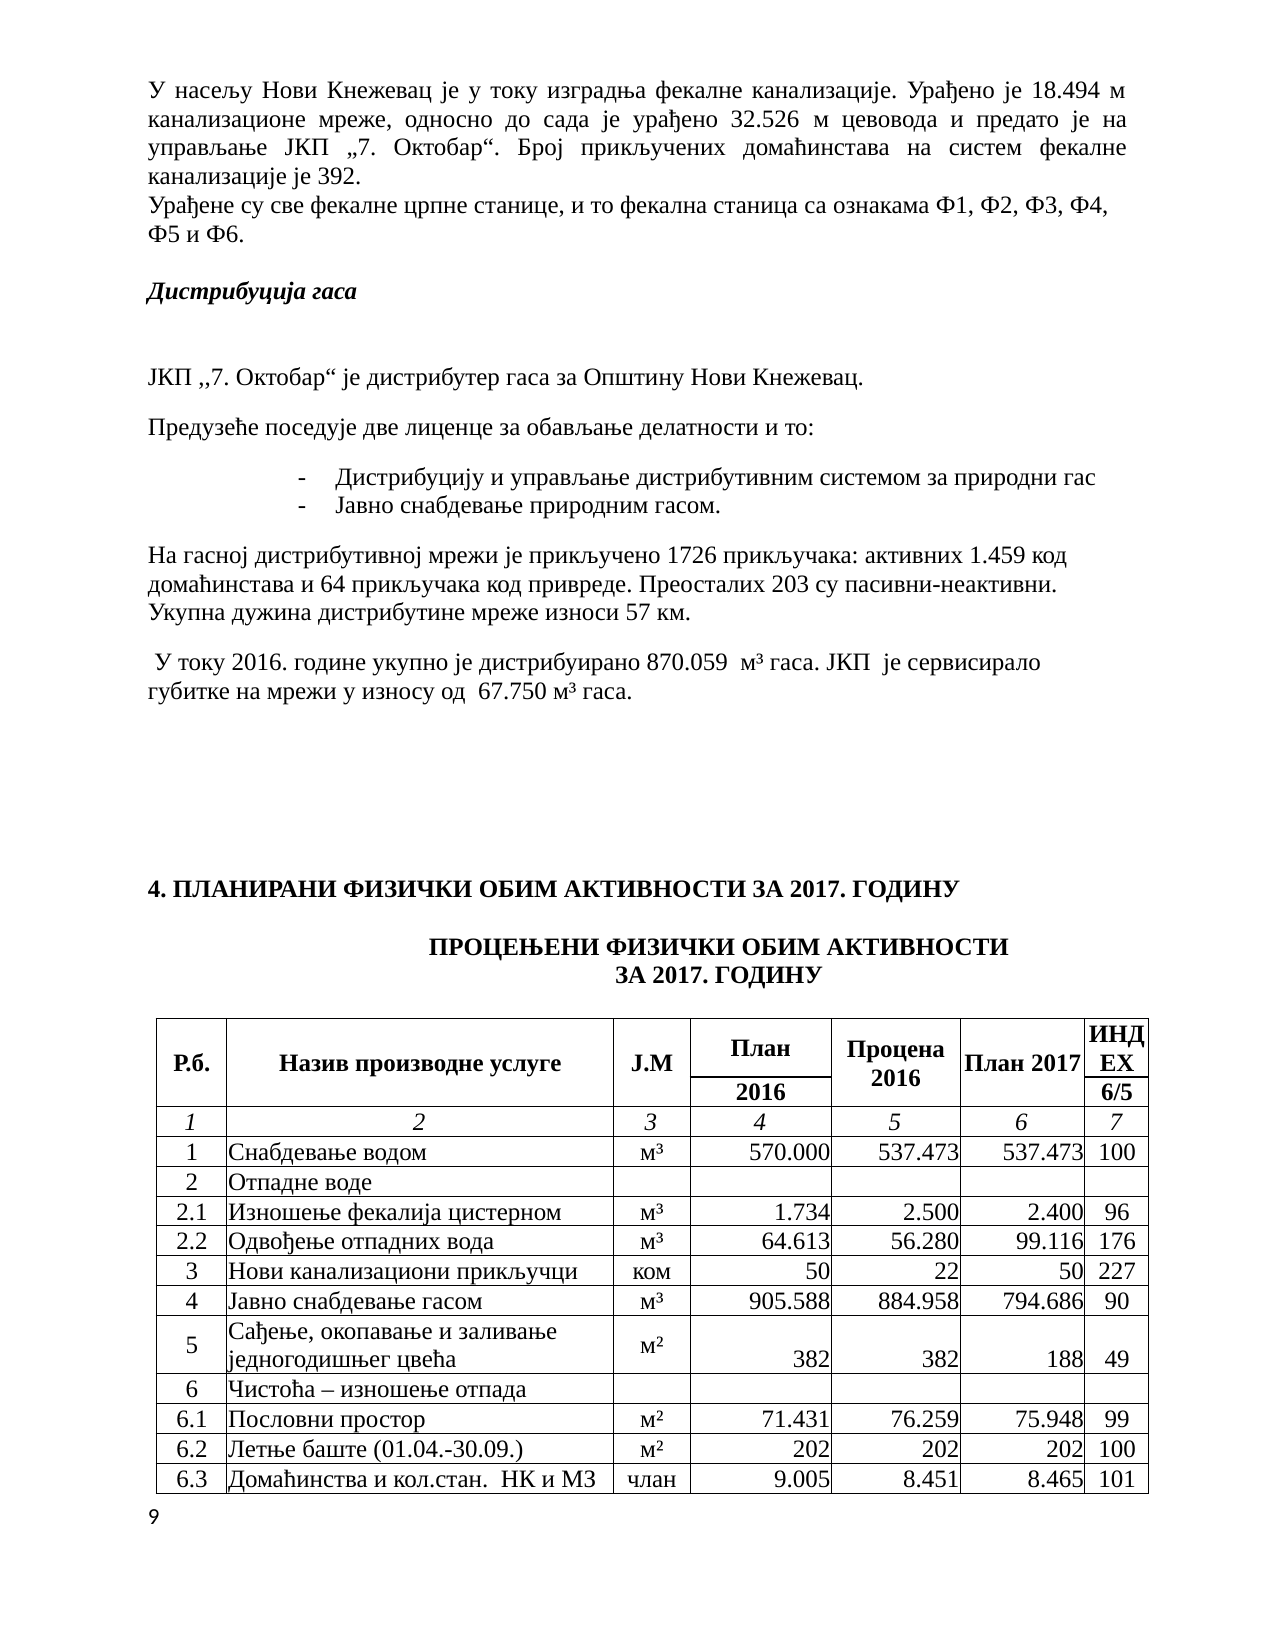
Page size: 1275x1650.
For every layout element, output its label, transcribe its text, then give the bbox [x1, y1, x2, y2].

table_cell Назив производне услуге [227, 1019, 613, 1106]
table_cell [961, 1167, 1084, 1196]
table_cell Oтпадне воде [227, 1167, 613, 1196]
table_cell [832, 1167, 960, 1196]
table_cell [156, 960, 288, 989]
table_cell 570.000 [691, 1137, 831, 1166]
table_cell 2.400 [961, 1197, 1084, 1225]
table_cell 9.005 [691, 1464, 831, 1492]
table_cell 2 [157, 1167, 226, 1196]
table_cell Сађење, окопавање и заливање једногодишњег цвећа [227, 1316, 613, 1373]
table_cell 4 [157, 1286, 226, 1315]
table_cell 2.500 [832, 1197, 960, 1225]
table_cell 382 [832, 1316, 960, 1373]
table_cell 6 [961, 1107, 1084, 1136]
text Дистрибуција гаса [148, 276, 1127, 305]
table_cell Одвођење отпадних вода [227, 1226, 613, 1255]
table_cell 8.451 [832, 1464, 960, 1492]
table_cell Летње баште (01.04.-30.09.) [227, 1434, 613, 1463]
table_cell м³ [614, 1137, 690, 1166]
table_cell 382 [691, 1316, 831, 1373]
table_cell [960, 989, 1149, 1018]
table_cell [614, 1167, 690, 1196]
table_cell 75.948 [961, 1404, 1084, 1433]
table_cell [831, 989, 960, 1018]
table_cell 202 [832, 1434, 960, 1463]
table_cell 905.588 [691, 1286, 831, 1315]
table_cell ИНДЕX [1085, 1019, 1148, 1076]
table_cell Пословни простор [227, 1404, 613, 1433]
table_cell Јавно снабдевање гасом [227, 1286, 613, 1315]
text Предузеће поседује две лиценце за обављање делатности и то: [148, 412, 1127, 441]
table_cell [832, 1374, 960, 1403]
table_cell 56.280 [832, 1226, 960, 1255]
table_cell План 2017 [961, 1019, 1084, 1106]
table_cell 90 [1085, 1286, 1148, 1315]
table_cell Р.б. [157, 1019, 226, 1106]
table_cell члан [614, 1464, 690, 1492]
table_cell 884.958 [832, 1286, 960, 1315]
table_header ПРОЦЕЊЕНИ ФИЗИЧКИ ОБИМ АКТИВНОСТИ [289, 932, 1149, 960]
table_cell 5 [157, 1316, 226, 1373]
table_cell 6.3 [157, 1464, 226, 1492]
table_cell ЗА 2017. ГОДИНУ [289, 960, 1149, 989]
table_cell 6/5 [1085, 1078, 1148, 1106]
table_cell 3 [614, 1107, 690, 1136]
table_cell 2.2 [157, 1226, 226, 1255]
table_cell 76.259 [832, 1404, 960, 1433]
table_cell 7 [1085, 1107, 1148, 1136]
table_cell 2 [227, 1107, 613, 1136]
table_cell 4 [691, 1107, 831, 1136]
table_cell Нови канализациони прикључци [227, 1256, 613, 1285]
list Дистрибуцију и управљање дистрибутивним системом за природни гас [298, 462, 1127, 490]
table_cell [691, 1374, 831, 1403]
table_cell 50 [961, 1256, 1084, 1285]
table_cell 188 [961, 1316, 1084, 1373]
table_cell 100 [1085, 1434, 1148, 1463]
table_cell 22 [832, 1256, 960, 1285]
table_cell 50 [691, 1256, 831, 1285]
table_cell 2016 [691, 1078, 831, 1106]
table_cell [691, 1167, 831, 1196]
table_cell 5 [832, 1107, 960, 1136]
table_cell 227 [1085, 1256, 1148, 1285]
table_header [156, 932, 288, 960]
table_cell [690, 989, 831, 1018]
table_cell м³ [614, 1226, 690, 1255]
table_cell 1.734 [691, 1197, 831, 1225]
table_cell 6 [157, 1374, 226, 1403]
table_cell м³ [614, 1197, 690, 1225]
table_cell 1 [157, 1137, 226, 1166]
table_cell Снабдевање водом [227, 1137, 613, 1166]
table_cell ком [614, 1256, 690, 1285]
table_cell 8.465 [961, 1464, 1084, 1492]
table_cell Ј.М [614, 1019, 690, 1106]
table_cell 176 [1085, 1226, 1148, 1255]
table_cell 537.473 [961, 1137, 1084, 1166]
table_cell Домаћинства и кол.стан. НК и МЗ [227, 1464, 613, 1492]
table_cell м³ [614, 1286, 690, 1315]
table_cell 64.613 [691, 1226, 831, 1255]
table_cell 1 [157, 1107, 226, 1136]
text На гасној дистрибутивној мрежи је прикључено 1726 прикључака: активних 1.459 код домаћинстава и 64 прикључака код привреде. Преосталих 203 су пасивни-неактивни. Укупна дужина дистрибутине мреже износи 57 км. [148, 540, 1127, 626]
table_cell 101 [1085, 1464, 1148, 1492]
table_cell [961, 1374, 1084, 1403]
table_cell м² [614, 1404, 690, 1433]
table_cell 3 [157, 1256, 226, 1285]
text У току 2016. године укупно је дистрибуирано 870.059 м³ гаса. ЈКП је сервисирало губитке на мрежи у износу од 67.750 м³ гаса. [148, 647, 1127, 704]
table_cell м² [614, 1434, 690, 1463]
table_cell Чистоћа – изношење отпада [227, 1374, 613, 1403]
table_cell 100 [1085, 1137, 1148, 1166]
text 4. ПЛАНИРАНИ ФИЗИЧКИ ОБИМ АКТИВНОСТИ ЗА 2017. ГОДИНУ [148, 874, 1127, 903]
table_cell 537.473 [832, 1137, 960, 1166]
table_cell [1085, 1374, 1148, 1403]
table_cell 2.1 [157, 1197, 226, 1225]
table_cell Изношење фекалија цистерном [227, 1197, 613, 1225]
table_cell 6.2 [157, 1434, 226, 1463]
table_cell План [691, 1019, 831, 1076]
text ЈКП ,,7. Октобар“ је дистрибутер гаса за Општину Нови Кнежевац. [148, 362, 1127, 391]
table_cell [614, 1374, 690, 1403]
table_cell 202 [961, 1434, 1084, 1463]
text Урађене су све фекалне црпне станице, и то фекална станица са ознакама Ф1, Ф2, Ф3, Ф4, Ф5 и Ф6. [148, 190, 1127, 247]
table_cell 794.686 [961, 1286, 1084, 1315]
table_cell 6.1 [157, 1404, 226, 1433]
table_cell [613, 989, 690, 1018]
table_cell [227, 989, 613, 1018]
table_cell [156, 989, 227, 1018]
table_cell 71.431 [691, 1404, 831, 1433]
table_cell Процена 2016 [832, 1019, 960, 1106]
table_cell 49 [1085, 1316, 1148, 1373]
table_cell 99 [1085, 1404, 1148, 1433]
table_cell 96 [1085, 1197, 1148, 1225]
list Јавно снабдевање природним гасом. [298, 490, 1127, 519]
table_cell 202 [691, 1434, 831, 1463]
table_cell 99.116 [961, 1226, 1084, 1255]
table_cell м² [614, 1316, 690, 1373]
table_cell [1085, 1167, 1148, 1196]
text У насељу Нови Кнежевац је у току изградња фекалне канализације. Урађено је 18.494 м канализационе мреже, односно до сада је урађено 32.526 м цевовода и предато је на управљање ЈКП „7. Октобар“. Број прикључених домаћинстава на систем фекалне канализације је 392. [148, 75, 1127, 190]
